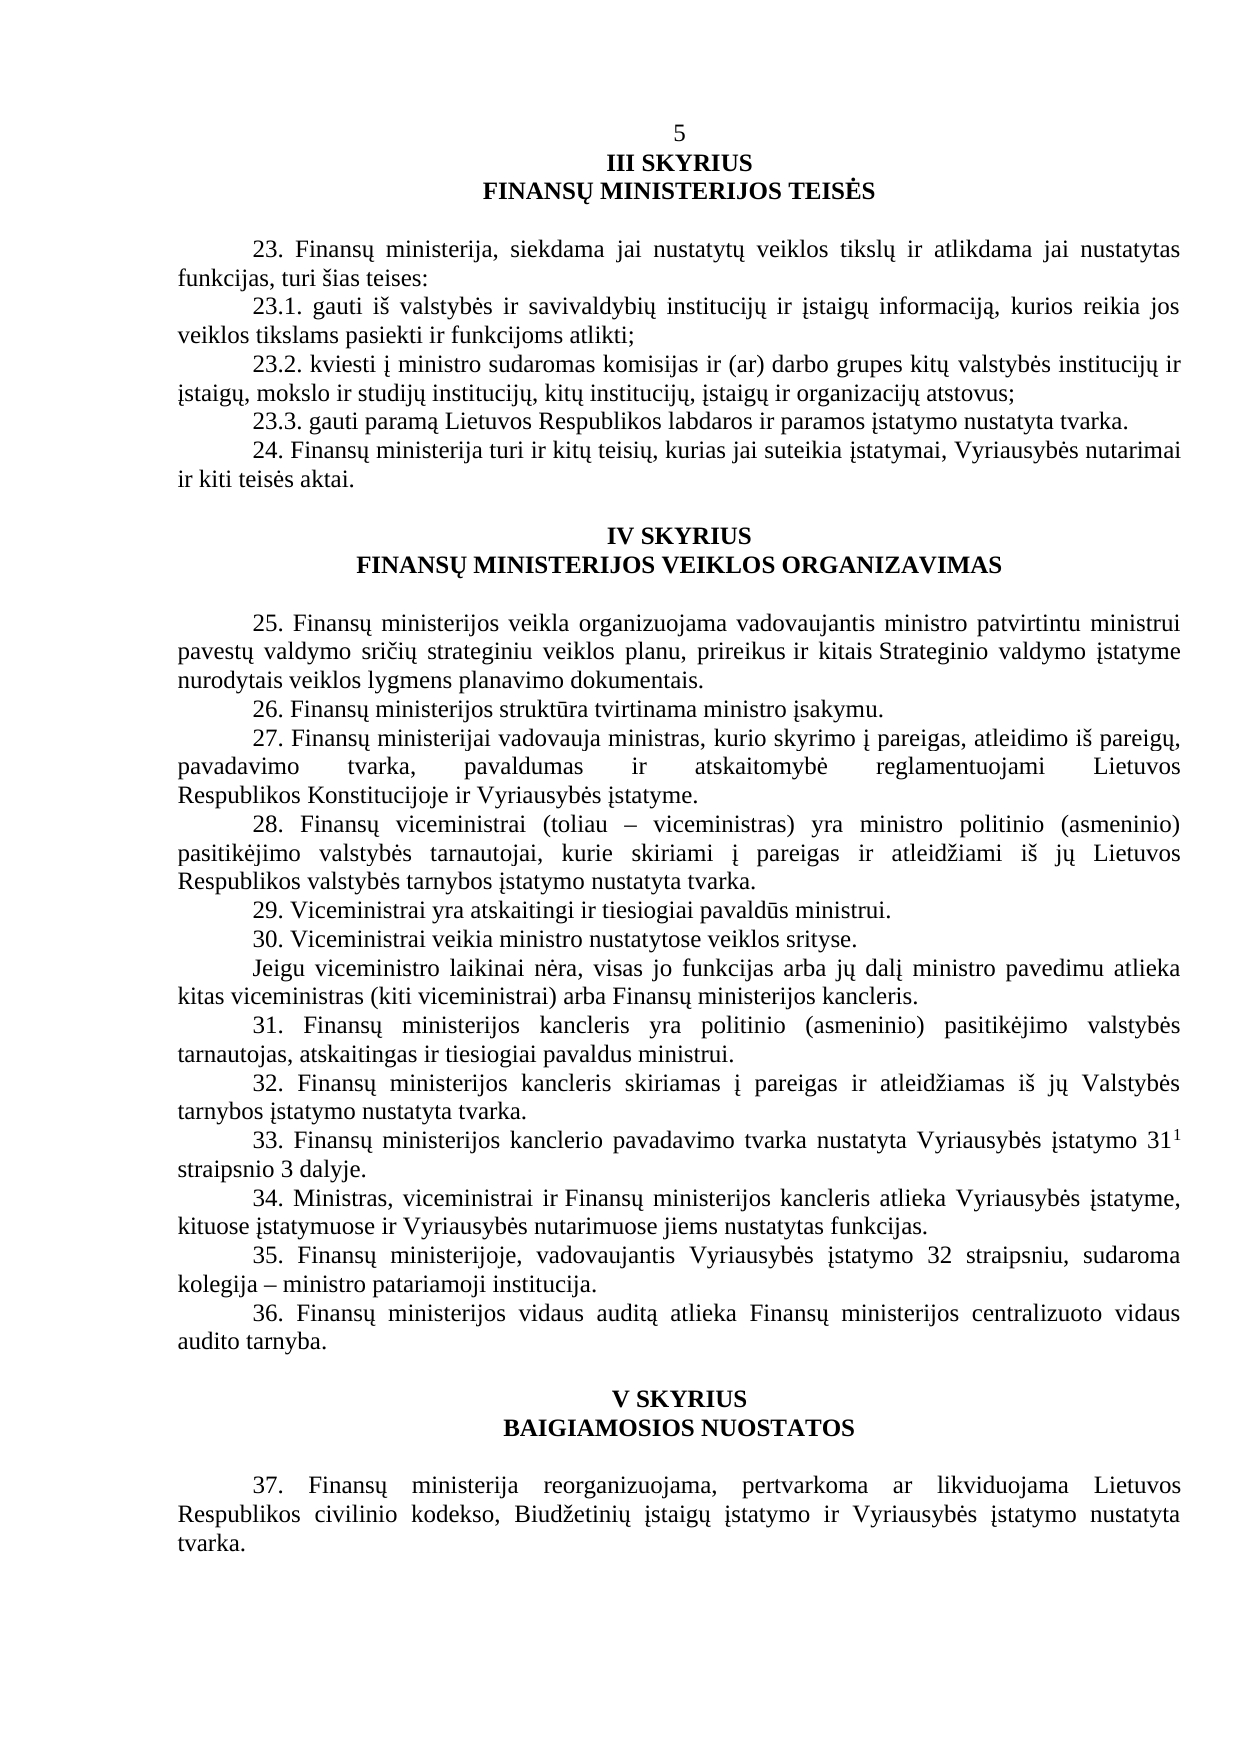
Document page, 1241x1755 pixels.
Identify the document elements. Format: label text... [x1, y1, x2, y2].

text 28. Finansų viceministrai (toliau – viceministras) yra ministro politinio (asmeninio) pasitikėjimo valstybės tarnautojai, kurie skiriami į pareigas ir atleidžiami iš jų Lietuvos Respublikos valstybės tarnybos įstatymo nustatyta tvarka. [177, 809, 1181, 895]
text 35. Finansų ministerijoje, vadovaujantis Vyriausybės įstatymo 32 straipsniu, sudaroma kolegija – ministro patariamoji institucija. [177, 1240, 1181, 1298]
text 36. Finansų ministerijos vidaus auditą atlieka Finansų ministerijos centralizuoto vidaus audito tarnyba. [177, 1298, 1181, 1355]
text 29. Viceministrai yra atskaitingi ir tiesiogiai pavaldūs ministrui. [177, 895, 1181, 924]
text FINANSŲ MINISTERIJOS VEIKLOS ORGANIZAVIMAS [177, 550, 1181, 579]
text 27. Finansų ministerijai vadovauja ministras, kurio skyrimo į pareigas, atleidimo iš pareigų, pavadavimo tvarka, pavaldumas ir atskaitomybė reglamentuojami Lietuvos Respublikos Konstitucijoje ir Vyriausybės įstatyme. [177, 723, 1181, 809]
text 32. Finansų ministerijos kancleris skiriamas į pareigas ir atleidžiamas iš jų Valstybės tarnybos įstatymo nustatyta tvarka. [177, 1068, 1181, 1125]
text 25. Finansų ministerijos veikla organizuojama vadovaujantis ministro patvirtintu ministrui pavestų valdymo sričių strateginiu veiklos planu, prireikus ir kitais Strateginio valdymo įstatyme nurodytais veiklos lygmens planavimo dokumentais. [177, 608, 1181, 694]
text 37. Finansų ministerija reorganizuojama, pertvarkoma ar likviduojama Lietuvos Respublikos civilinio kodekso, Biudžetinių įstaigų įstatymo ir Vyriausybės įstatymo nustatyta tvarka. [177, 1470, 1181, 1556]
text 26. Finansų ministerijos struktūra tvirtinama ministro įsakymu. [177, 694, 1181, 723]
text BAIGIAMOSIOS NUOSTATOS [177, 1413, 1181, 1441]
text 23. Finansų ministerija, siekdama jai nustatytų veiklos tikslų ir atlikdama jai nustatytas funkcijas, turi šias teises: [177, 234, 1181, 291]
text 23.3. gauti paramą Lietuvos Respublikos labdaros ir paramos įstatymo nustatyta tvarka. [177, 406, 1181, 435]
text IV SKYRIUS [177, 521, 1181, 550]
text 31. Finansų ministerijos kancleris yra politinio (asmeninio) pasitikėjimo valstybės tarnautojas, atskaitingas ir tiesiogiai pavaldus ministrui. [177, 1010, 1181, 1068]
text III SKYRIUS [177, 148, 1181, 176]
text V SKYRIUS [177, 1384, 1181, 1413]
text 33. Finansų ministerijos kanclerio pavadavimo tvarka nustatyta Vyriausybės įstatymo 311 straipsnio 3 dalyje. [177, 1125, 1181, 1183]
text 23.1. gauti iš valstybės ir savivaldybių institucijų ir įstaigų informaciją, kurios reikia jos veiklos tikslams pasiekti ir funkcijoms atlikti; [177, 291, 1181, 349]
text 23.2. kviesti į ministro sudaromas komisijas ir (ar) darbo grupes kitų valstybės institucijų ir įstaigų, mokslo ir studijų institucijų, kitų institucijų, įstaigų ir organizacijų atstovus; [177, 349, 1181, 406]
text Jeigu viceministro laikinai nėra, visas jo funkcijas arba jų dalį ministro pavedimu atlieka kitas viceministras (kiti viceministrai) arba Finansų ministerijos kancleris. [177, 953, 1181, 1010]
text 30. Viceministrai veikia ministro nustatytose veiklos srityse. [177, 924, 1181, 953]
text FINANSŲ MINISTERIJOS TEISĖS [177, 176, 1181, 205]
text 34. Ministras, viceministrai ir Finansų ministerijos kancleris atlieka Vyriausybės įstatyme, kituose įstatymuose ir Vyriausybės nutarimuose jiems nustatytas funkcijas. [177, 1183, 1181, 1240]
text 24. Finansų ministerija turi ir kitų teisių, kurias jai suteikia įstatymai, Vyriausybės nutarimai ir kiti teisės aktai. [177, 435, 1181, 493]
